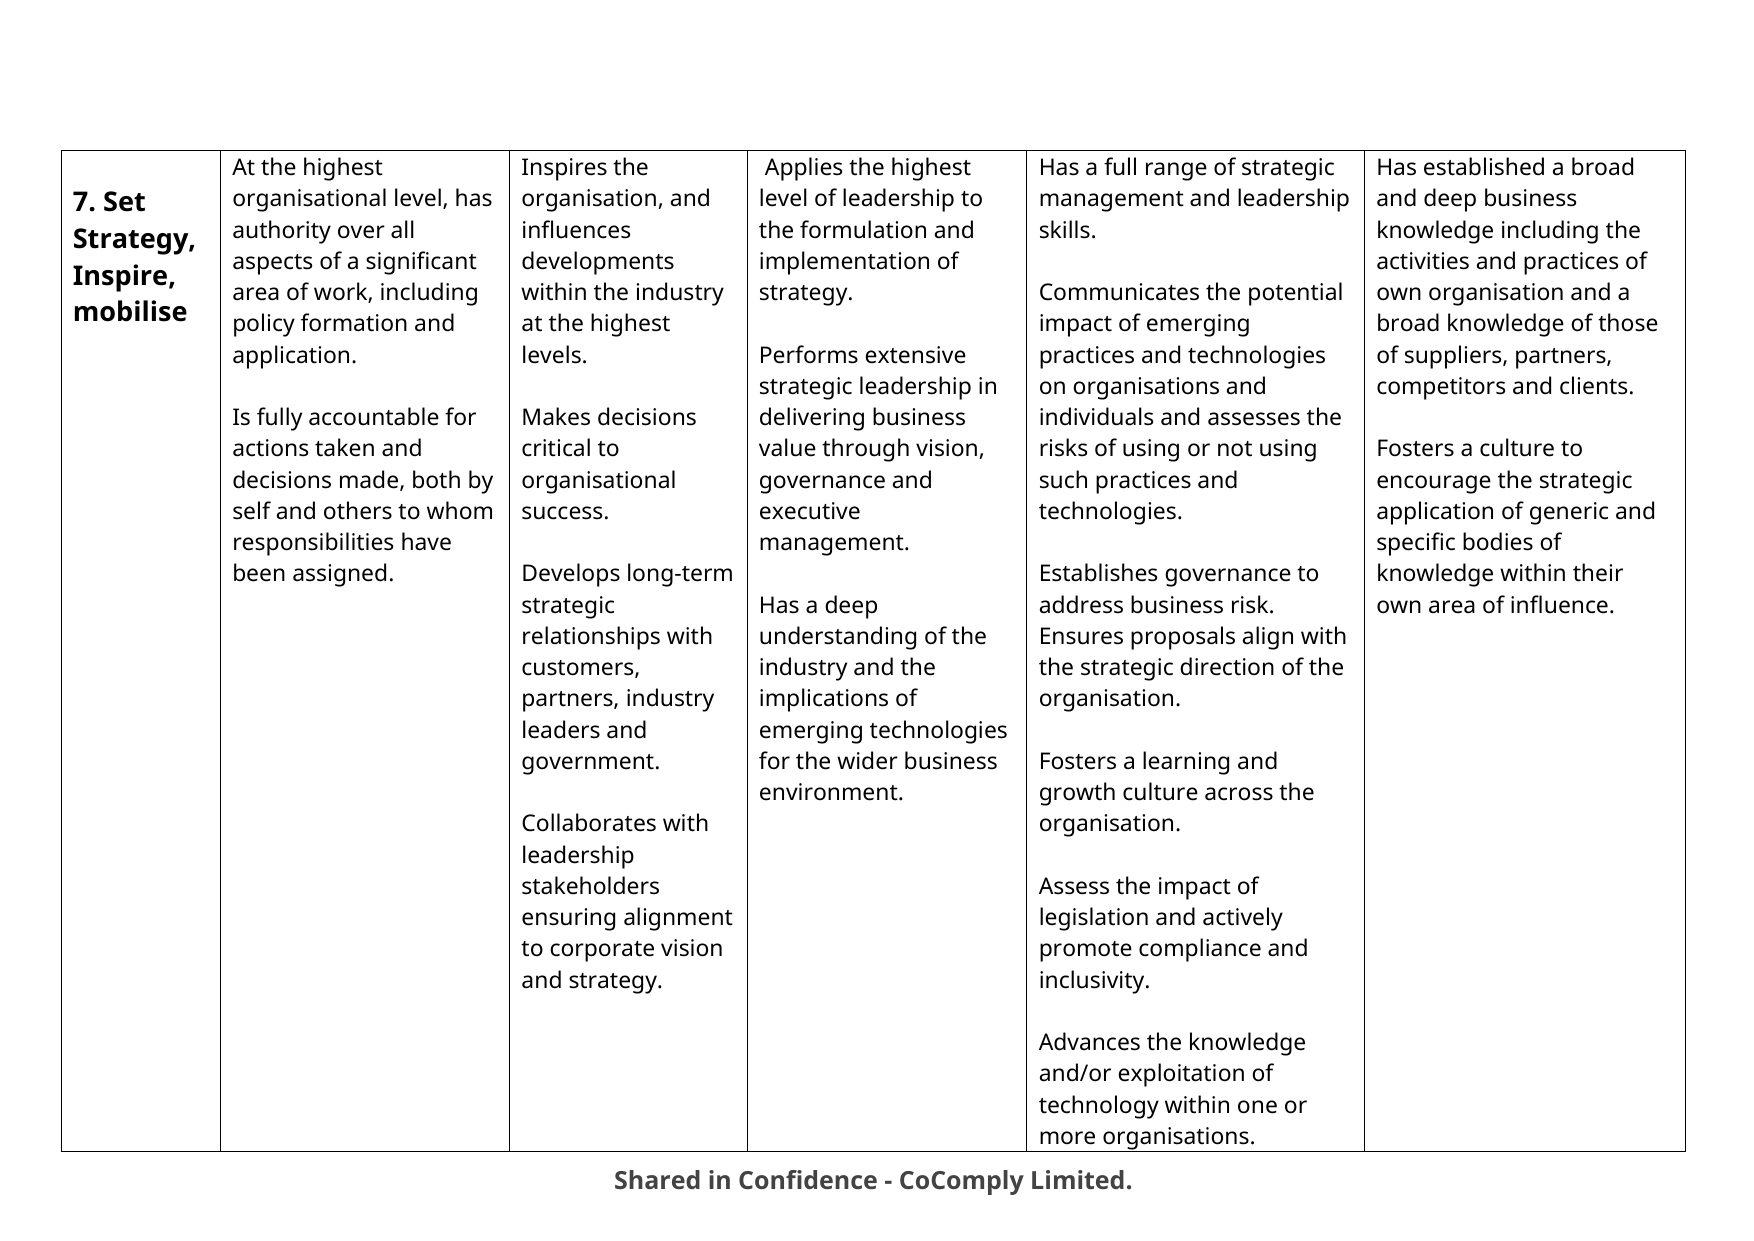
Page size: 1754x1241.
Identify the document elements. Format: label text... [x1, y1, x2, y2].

table_cell Applies the highest level of leadership to the formulation and implementation of strategy. Performs extensive strategic leadership in delivering business value through vision, governance and executive management. Has a deep understanding of the industry and the implications of emerging technologies for the wider business environment. [748, 151, 1026, 1151]
table_cell At the highest organisational level, has authority over all aspects of a significant area of work, including policy formation and application. Is fully accountable for actions taken and decisions made, both by self and others to whom responsibilities have been assigned. [221, 151, 509, 1151]
table_cell Has a full range of strategic management and leadership skills. Communicates the potential impact of emerging practices and technologies on organisations and individuals and assesses the risks of using or not using such practices and technologies. Establishes governance to address business risk. Ensures proposals align with the strategic direction of the organisation. Fosters a learning and growth culture across the organisation. Assess the impact of legislation and actively promote compliance and inclusivity. Advances the knowledge and/or exploitation of technology within one or more organisations. [1027, 151, 1364, 1151]
table_cell Has established a broad and deep business knowledge including the activities and practices of own organisation and a broad knowledge of those of suppliers, partners, competitors and clients. Fosters a culture to encourage the strategic application of generic and specific bodies of knowledge within their own area of influence. [1365, 151, 1685, 1151]
table_cell 7. Set Strategy, Inspire, mobilise [62, 151, 220, 1151]
table_cell Inspires the organisation, and influences developments within the industry at the highest levels. Makes decisions critical to organisational success. Develops long-term strategic relationships with customers, partners, industry leaders and government. Collaborates with leadership stakeholders ensuring alignment to corporate vision and strategy. [510, 151, 747, 1151]
